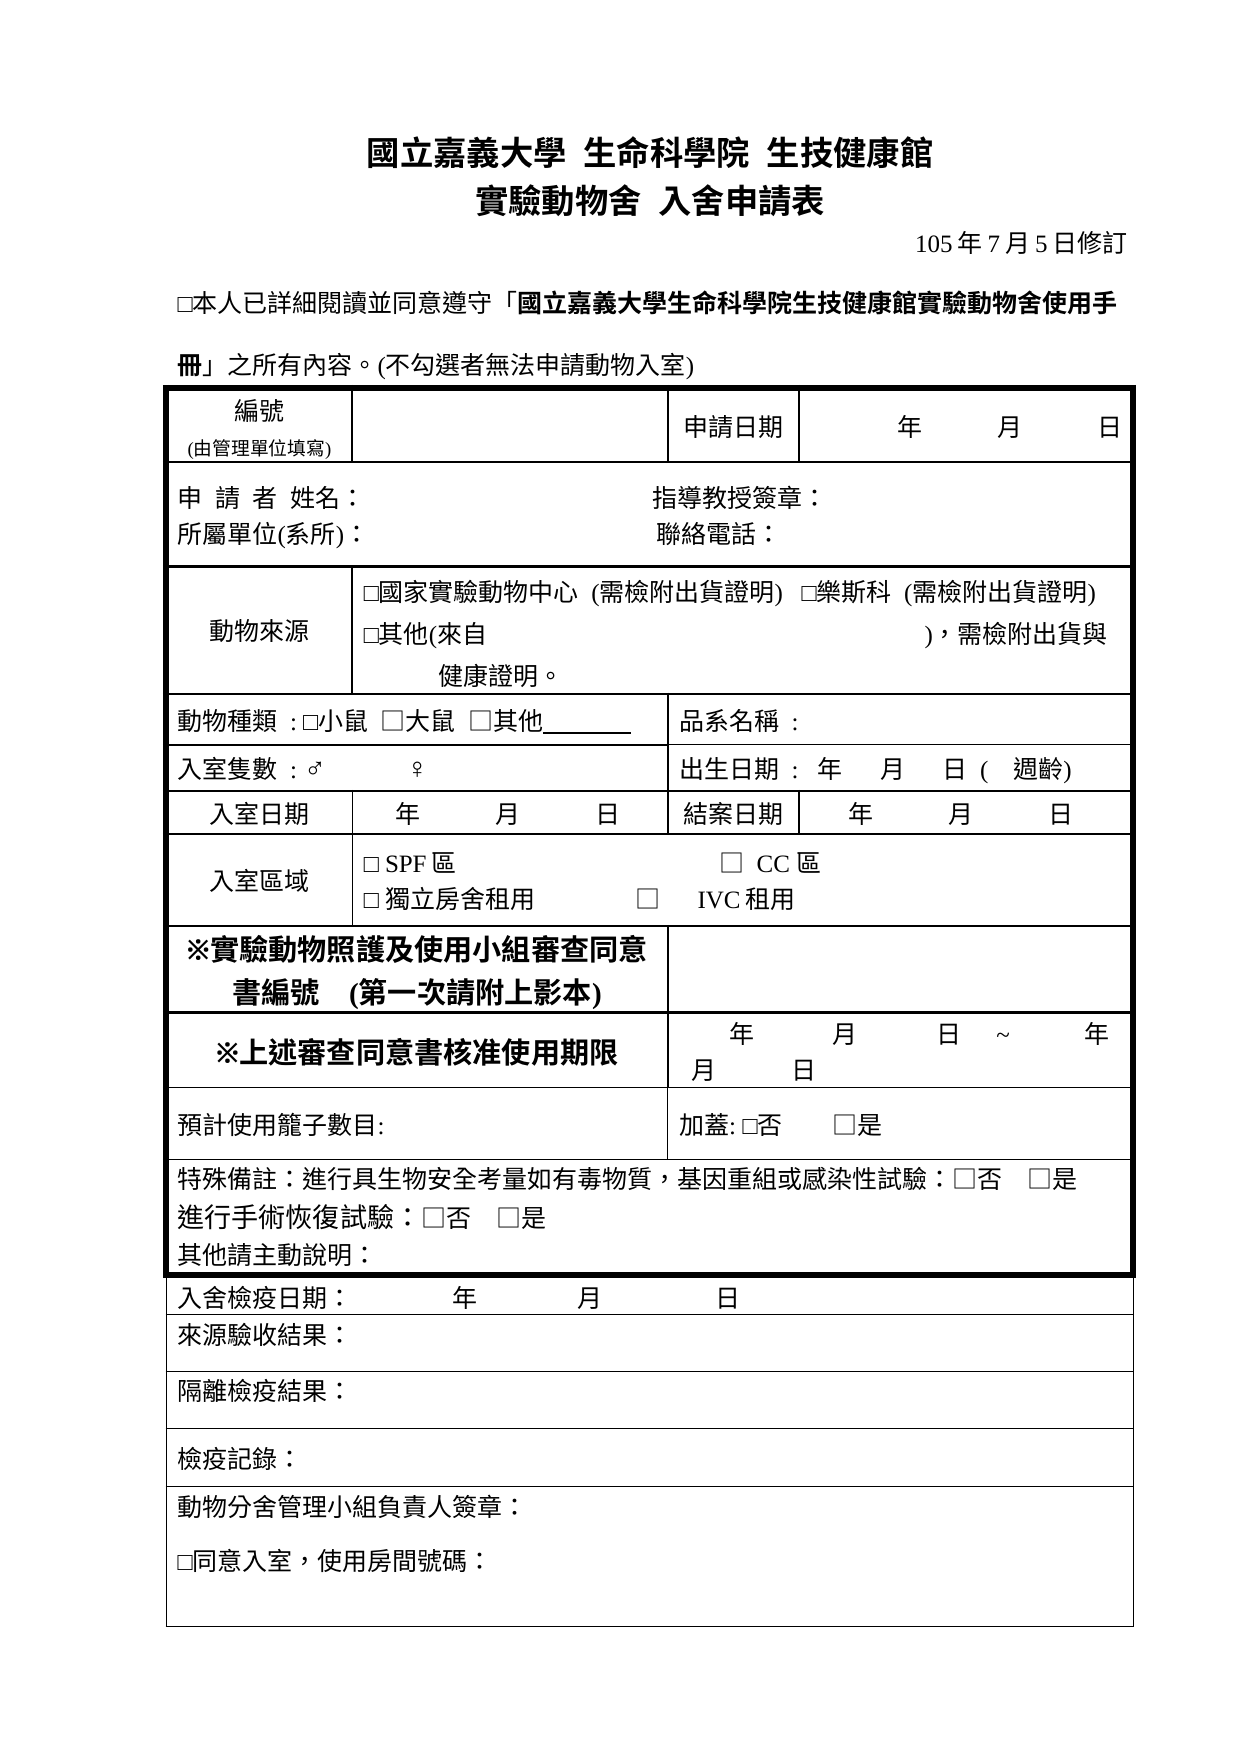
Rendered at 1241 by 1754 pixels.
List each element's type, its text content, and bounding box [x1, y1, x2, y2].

table_cell ※上述審查同意書核准使用期限 [169, 1014, 667, 1087]
table_cell 檢疫記錄： [167, 1429, 1133, 1486]
table_cell 動物種類 : □小鼠 □大鼠 □其他 [169, 695, 667, 744]
table_cell 加蓋: □否 □是 [668, 1088, 1130, 1159]
table_cell 出生日期 : 年 月 日 ( 週齡) [669, 745, 1130, 790]
table_cell [669, 927, 1130, 1011]
table_cell 品系名稱 : [669, 695, 1130, 744]
table_cell □ SPF區 □ CC 區 □ 獨立房舍租用 □ IVC租用 [353, 835, 1130, 925]
table_cell 入室區域 [169, 835, 352, 925]
table_cell 年 月 日 ~ 年 月 日 [669, 1014, 1130, 1087]
table_header 編號 (由管理單位填寫) [169, 391, 351, 461]
table_header 年 月 日 [800, 391, 1130, 461]
table_cell 入舍檢疫日期： 年 月 日 [167, 1278, 1133, 1314]
text 105年7月5日修訂 [177, 223, 1127, 260]
text 國立嘉義大學 生命科學院 生技健康館 [177, 127, 1122, 175]
table_cell 預計使用籠子數目: [169, 1088, 667, 1159]
table_cell □國家實驗動物中心 (需檢附出貨證明) □樂斯科 (需檢附出貨證明) □其他(來自 )，需檢附出貨與健康證明。 [353, 568, 1130, 692]
table_cell 年 月 日 [353, 792, 667, 833]
table_cell 年 月 日 [800, 792, 1130, 833]
table_cell 特殊備註：進行具生物安全考量如有毒物質，基因重組或感染性試驗：□否 □是 進行手術恢復試驗：□否 □是 其他請主動說明： [169, 1160, 1130, 1272]
text □本人已詳細閱讀並同意遵守「國立嘉義大學生命科學院生技健康館實驗動物舍使用手冊」之所有內容。(不勾選者無法申請動物入室) [177, 260, 1122, 385]
table_cell ※實驗動物照護及使用小組審查同意書編號 (第一次請附上影本) [169, 927, 667, 1011]
text 實驗動物舍 入舍申請表 [177, 175, 1122, 223]
table_cell 結案日期 [669, 792, 798, 833]
table_cell 申 請 者 姓名： 指導教授簽章： 所屬單位(系所)： 聯絡電話： [169, 463, 1130, 565]
table_cell 隔離檢疫結果： [167, 1372, 1133, 1428]
table_header [353, 391, 667, 461]
table_cell 入室日期 [169, 792, 352, 833]
table_cell 動物來源 [169, 568, 351, 692]
table_cell 入室隻數 : ♂ ♀ [169, 746, 667, 790]
table_header 申請日期 [669, 391, 798, 461]
table_cell 動物分舍管理小組負責人簽章： □同意入室，使用房間號碼： [167, 1487, 1133, 1626]
table_cell 來源驗收結果： [167, 1315, 1133, 1371]
